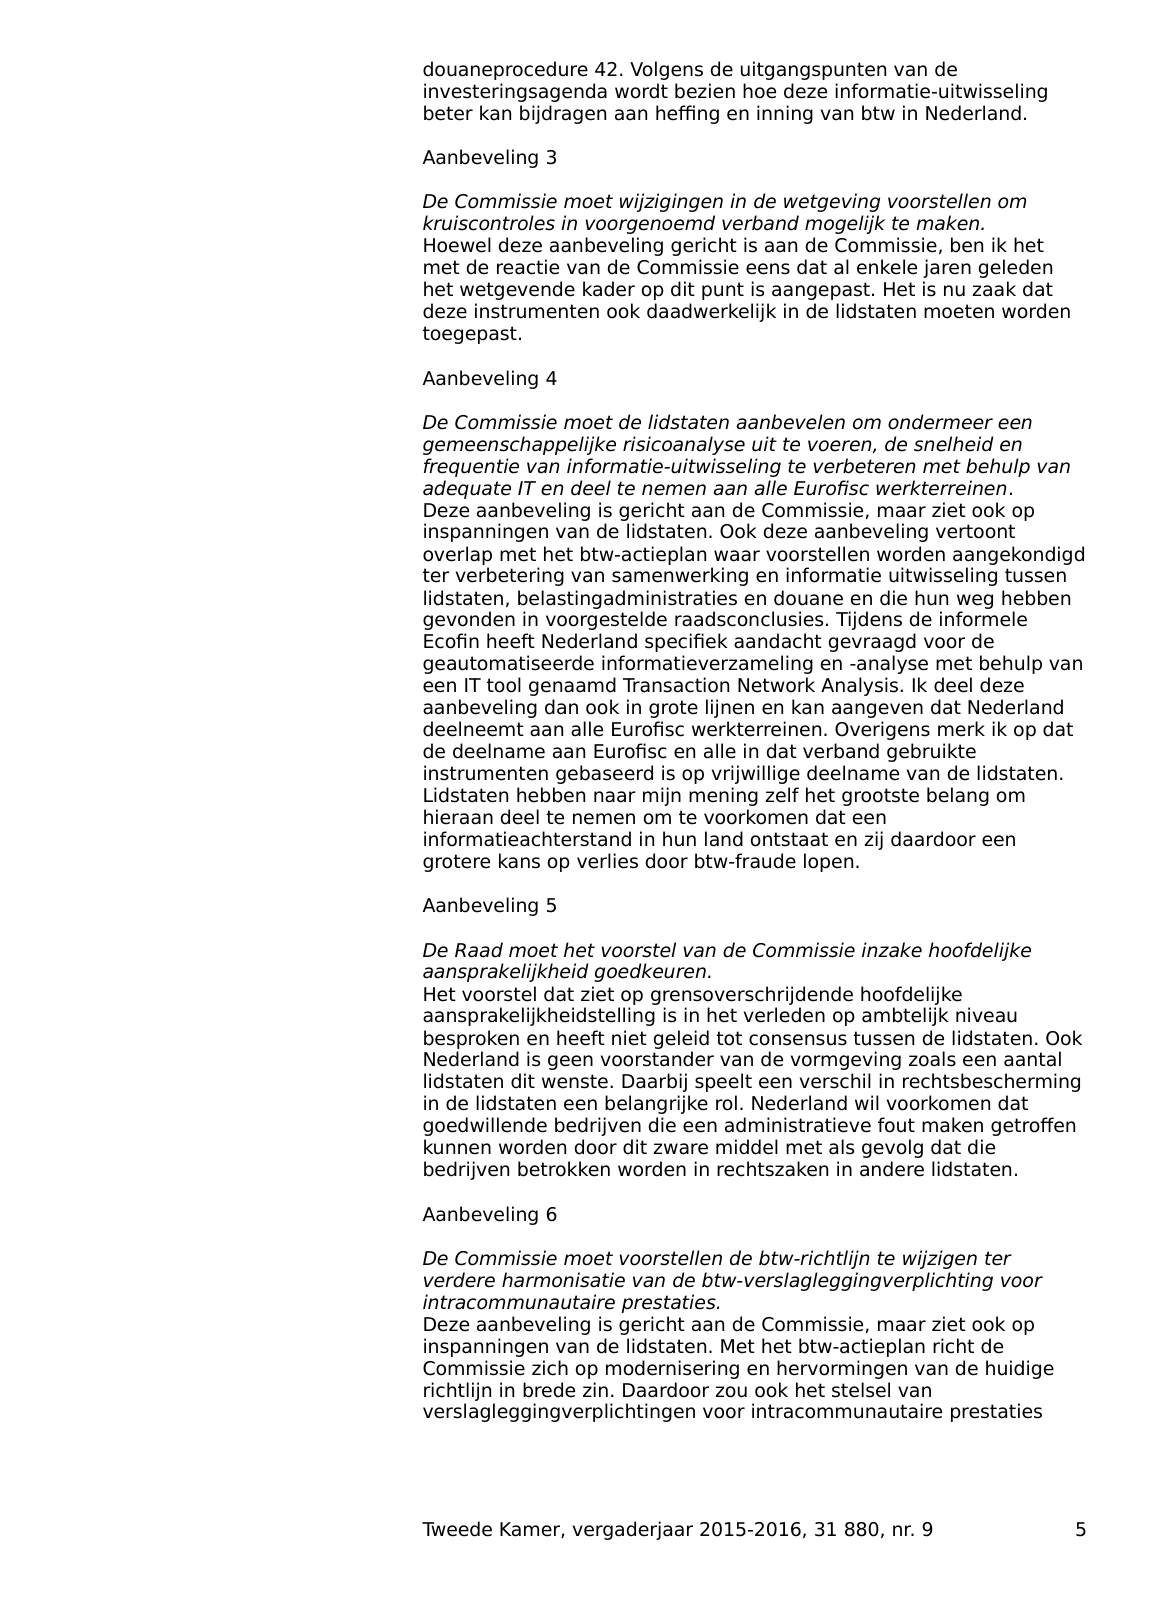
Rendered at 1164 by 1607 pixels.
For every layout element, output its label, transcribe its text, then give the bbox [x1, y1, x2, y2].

subtitle Aanbeveling 5 [422, 895, 1087, 917]
text Hoewel deze aanbeveling gericht is aan de Commissie, ben ik het met de reactie van de Commissie eens dat al enkele jaren geleden het wetgevende kader op dit punt is aangepast. Het is nu zaak dat deze instrumenten ook daadwerkelijk in de lidstaten moeten worden toegepast. [422, 235, 1087, 345]
text De Commissie moet wijzigingen in de wetgeving voorstellen om kruiscontroles in voorgenoemd verband mogelijk te maken. [422, 191, 1087, 235]
text Deze aanbeveling is gericht aan de Commissie, maar ziet ook op inspanningen van de lidstaten. Met het btw-actieplan richt de Commissie zich op modernisering en hervormingen van de huidige richtlijn in brede zin. Daardoor zou ook het stelsel van verslagleggingverplichtingen voor intracommunautaire prestaties [422, 1313, 1087, 1423]
text Het voorstel dat ziet op grensoverschrijdende hoofdelijke aansprakelijkheidstelling is in het verleden op ambtelijk niveau besproken en heeft niet geleid tot consensus tussen de lidstaten. Ook Nederland is geen voorstander van de vormgeving zoals een aantal lidstaten dit wenste. Daarbij speelt een verschil in rechtsbescherming in de lidstaten een belangrijke rol. Nederland wil voorkomen dat goedwillende bedrijven die een administratieve fout maken getroffen kunnen worden door dit zware middel met als gevolg dat die bedrijven betrokken worden in rechtszaken in andere lidstaten. [422, 983, 1087, 1181]
text De Raad moet het voorstel van de Commissie inzake hoofdelijke aansprakelijkheid goedkeuren. [422, 939, 1087, 983]
text De Commissie moet voorstellen de btw-richtlijn te wijzigen ter verdere harmonisatie van de btw-verslagleggingverplichting voor intracommunautaire prestaties. [422, 1248, 1087, 1313]
subtitle Aanbeveling 3 [422, 147, 1087, 169]
text douaneprocedure 42. Volgens de uitgangspunten van de investeringsagenda wordt bezien hoe deze informatie-uitwisseling beter kan bijdragen aan heffing en inning van btw in Nederland. [422, 59, 1087, 125]
subtitle Aanbeveling 4 [422, 367, 1087, 389]
subtitle Aanbeveling 6 [422, 1203, 1087, 1225]
text Deze aanbeveling is gericht aan de Commissie, maar ziet ook op inspanningen van de lidstaten. Ook deze aanbeveling vertoont overlap met het btw-actieplan waar voorstellen worden aangekondigd ter verbetering van samenwerking en informatie uitwisseling tussen lidstaten, belastingadministraties en douane en die hun weg hebben gevonden in voorgestelde raadsconclusies. Tijdens de informele Ecofin heeft Nederland specifiek aandacht gevraagd voor de geautomatiseerde informatieverzameling en -analyse met behulp van een IT tool genaamd Transaction Network Analysis. Ik deel deze aanbeveling dan ook in grote lijnen en kan aangeven dat Nederland deelneemt aan alle Eurofisc werkterreinen. Overigens merk ik op dat de deelname aan Eurofisc en alle in dat verband gebruikte instrumenten gebaseerd is op vrijwillige deelname van de lidstaten. Lidstaten hebben naar mijn mening zelf het grootste belang om hieraan deel te nemen om te voorkomen dat een informatieachterstand in hun land ontstaat en zij daardoor een grotere kans op verlies door btw-fraude lopen. [422, 499, 1087, 873]
text De Commissie moet de lidstaten aanbevelen om ondermeer een gemeenschappelijke risicoanalyse uit te voeren, de snelheid en frequentie van informatie-uitwisseling te verbeteren met behulp van adequate IT en deel te nemen aan alle Eurofisc werkterreinen. [422, 412, 1087, 499]
